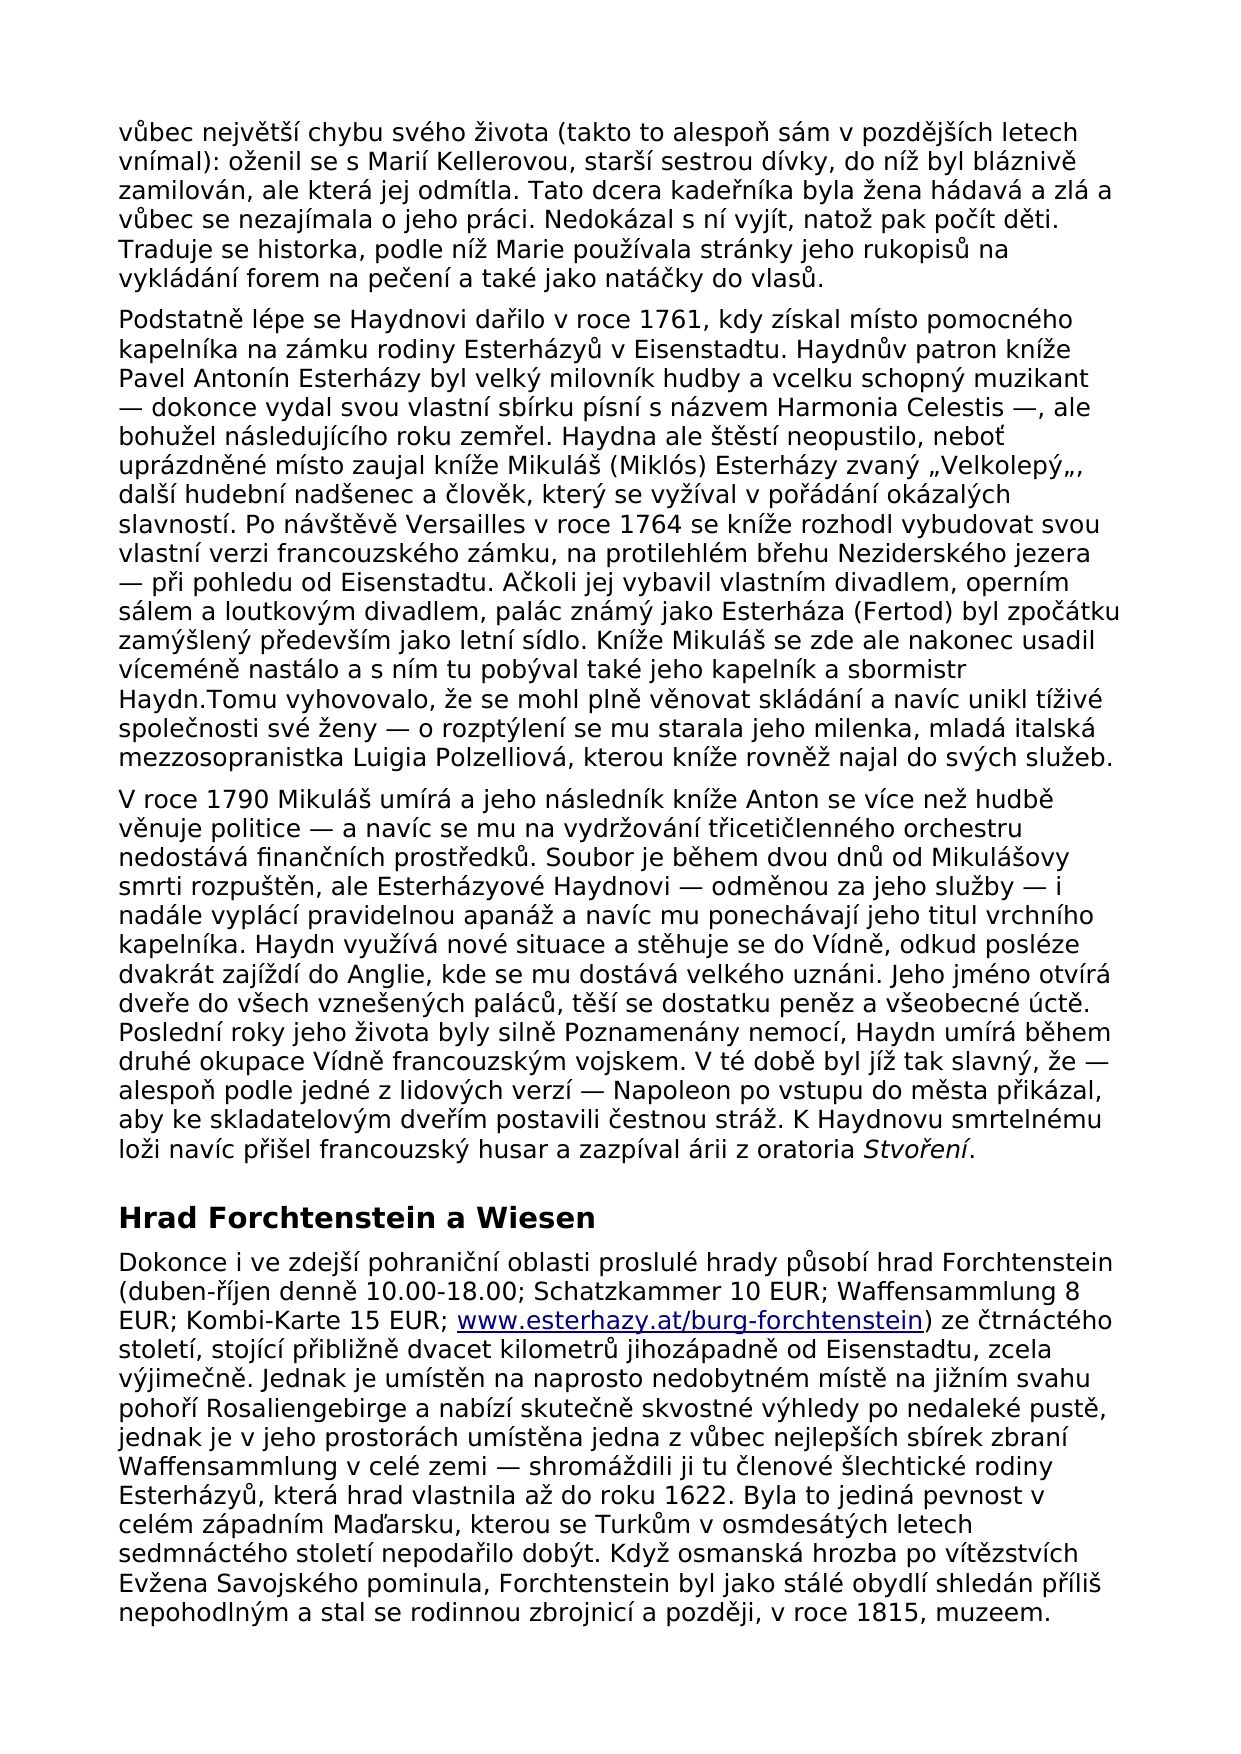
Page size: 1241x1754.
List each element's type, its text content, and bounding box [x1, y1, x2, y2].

text V roce 1790 Mikuláš umírá a jeho následník kníže Anton se více než hudbě věnuje politice — a navíc se mu na vydržování třicetičlenného orchestru nedostává finančních prostředků. Soubor je během dvou dnů od Mikulášovy smrti rozpuštěn, ale Esterházyové Haydnovi — odměnou za jeho služby — i nadále vyplácí pravidelnou apanáž a navíc mu ponechávají jeho titul vrchního kapelníka. Haydn využívá nové situace a stěhuje se do Vídně, odkud posléze dvakrát zajíždí do Anglie, kde se mu dostává velkého uznáni. Jeho jméno otvírá dveře do všech vznešených paláců, těší se dostatku peněz a všeobecné úctě. Poslední roky jeho života byly silně Poznamenány nemocí, Haydn umírá během druhé okupace Vídně francouzským vojskem. V té době byl jíž tak slavný, že — alespoň podle jedné z lidových verzí — Napoleon po vstupu do města přikázal, aby ke skladatelovým dveřím postavili čestnou stráž. K Haydnovu smrtelnému loži navíc přišel francouzský husar a zazpíval árii z oratoria Stvoření. [118, 785, 1122, 1164]
text vůbec největší chybu svého života (takto to alespoň sám v pozdějších letech vnímal): oženil se s Marií Kellerovou, starší sestrou dívky, do níž byl bláznivě zamilován, ale která jej odmítla. Tato dcera kadeřníka byla žena hádavá a zlá a vůbec se nezajímala o jeho práci. Nedokázal s ní vyjít, natož pak počít děti. Traduje se historka, podle níž Marie používala stránky jeho rukopisů na vykládání forem na pečení a také jako natáčky do vlasů. [118, 118, 1122, 293]
text Dokonce i ve zdejší pohraniční oblasti proslulé hrady působí hrad Forchtenstein (duben-říjen denně 10.00-18.00; Schatzkammer 10 EUR; Waffensammlung 8 EUR; Kombi-Karte 15 EUR; www.esterhazy.at/burg-forchtenstein) ze čtrnáctého století, stojící přibližně dvacet kilometrů jihozápadně od Eisenstadtu, zcela výjimečně. Jednak je umístěn na naprosto nedobytném místě na jižním svahu pohoří Rosaliengebirge a nabízí skutečně skvostné výhledy po nedaleké pustě, jednak je v jeho prostorách umístěna jedna z vůbec nejlepších sbírek zbraní Waffensammlung v celé zemi — shromáždili ji tu členové šlechtické rodiny Esterházyů, která hrad vlastnila až do roku 1622. Byla to jediná pevnost v celém západním Maďarsku, kterou se Turkům v osmdesátých letech sedmnáctého století nepodařilo dobýt. Když osmanská hrozba po vítězstvích Evžena Savojského pominula, Forchtenstein byl jako stálé obydlí shledán příliš nepohodlným a stal se rodinnou zbrojnicí a později, v roce 1815, muzeem. [118, 1248, 1122, 1627]
subtitle Hrad Forchtenstein a Wiesen [118, 1201, 1122, 1235]
text Podstatně lépe se Haydnovi dařilo v roce 1761, kdy získal místo pomocného kapelníka na zámku rodiny Esterházyů v Eisenstadtu. Haydnův patron kníže Pavel Antonín Esterházy byl velký milovník hudby a vcelku schopný muzikant — dokonce vydal svou vlastní sbírku písní s názvem Harmonia Celestis —, ale bohužel následujícího roku zemřel. Haydna ale štěstí neopustilo, neboť uprázdněné místo zaujal kníže Mikuláš (Miklós) Esterházy zvaný „Velkolepý„, další hudební nadšenec a člověk, který se vyžíval v pořádání okázalých slavností. Po návštěvě Versailles v roce 1764 se kníže rozhodl vybudovat svou vlastní verzi francouzského zámku, na protilehlém břehu Neziderského jezera — při pohledu od Eisenstadtu. Ačkoli jej vybavil vlastním divadlem, operním sálem a loutkovým divadlem, palác známý jako Esterháza (Fertod) byl zpočátku zamýšlený především jako letní sídlo. Kníže Mikuláš se zde ale nakonec usadil víceméně nastálo a s ním tu pobýval také jeho kapelník a sbormistr Haydn.Tomu vyhovovalo, že se mohl plně věnovat skládání a navíc unikl tíživé společnosti své ženy — o rozptýlení se mu starala jeho milenka, mladá italská mezzosopranistka Luigia Polzelliová, kterou kníže rovněž najal do svých služeb. [118, 306, 1122, 772]
